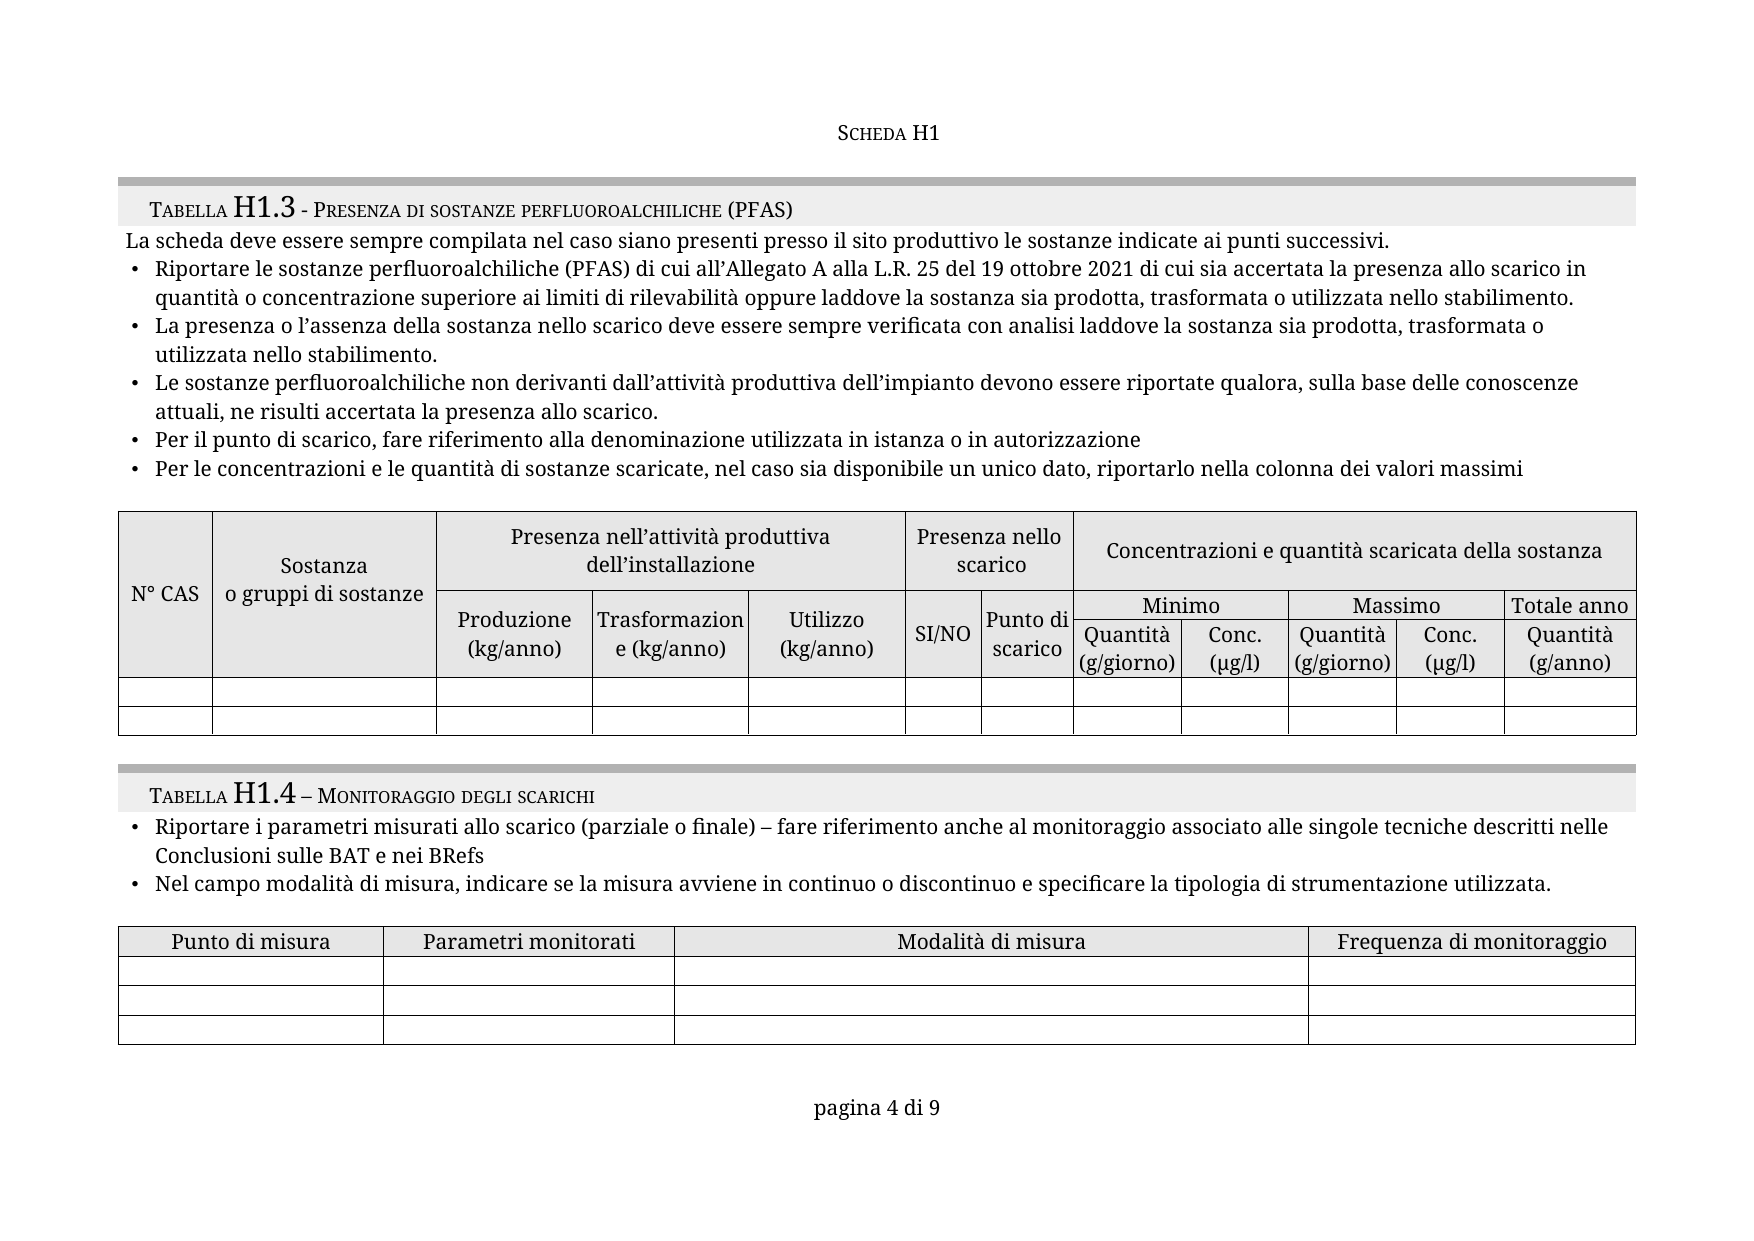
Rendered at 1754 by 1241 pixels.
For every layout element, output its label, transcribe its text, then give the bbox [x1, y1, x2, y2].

table_cell [384, 1016, 674, 1044]
table_cell [906, 678, 981, 706]
table_header Parametri monitorati [384, 927, 674, 956]
table_cell Trasformazione (kg/anno) [593, 591, 748, 677]
table_cell [213, 707, 436, 734]
table_cell [1397, 678, 1504, 706]
table_cell [675, 957, 1308, 985]
table_header Presenza nello scarico [906, 512, 1073, 590]
table_cell [1505, 678, 1636, 706]
table_cell Punto di scarico [982, 591, 1073, 677]
table_cell [119, 1016, 383, 1044]
table_cell Conc. (μg/l) [1182, 620, 1288, 677]
table_cell [982, 707, 1073, 734]
table_cell Utilizzo (kg/anno) [749, 591, 905, 677]
table_cell Totale anno [1505, 591, 1636, 619]
table_cell [437, 707, 592, 734]
table_header Modalità di misura [675, 927, 1308, 956]
table_cell Quantità (g/giorno) [1074, 620, 1181, 677]
table_cell [384, 957, 674, 985]
table_header Tabella H1.4 – Monitoraggio degli scarichi [118, 773, 1636, 812]
table_cell [675, 1016, 1308, 1044]
table_header Punto di misura [119, 927, 383, 956]
table_cell [213, 678, 436, 706]
table_cell [119, 957, 383, 985]
table_cell [1289, 707, 1396, 734]
table_cell [1309, 986, 1635, 1015]
table_header Concentrazioni e quantità scaricata della sostanza [1074, 512, 1636, 590]
table_cell Massimo [1289, 591, 1504, 619]
table_cell [1182, 707, 1288, 734]
table_cell [749, 707, 905, 734]
table_cell Minimo [1074, 591, 1288, 619]
table_header Tabella H1.3 - Presenza di sostanze perfluoroalchiliche (PFAS) [118, 186, 1636, 226]
table_cell Produzione (kg/anno) [437, 591, 592, 677]
table_cell [1309, 957, 1635, 985]
table_cell [675, 986, 1308, 1015]
table_cell [119, 678, 212, 706]
table_cell [1397, 707, 1504, 734]
table_cell [982, 678, 1073, 706]
table_cell [1309, 1016, 1635, 1044]
table_header Sostanza o gruppi di sostanze [213, 512, 436, 677]
table_cell [437, 678, 592, 706]
table_cell [1182, 678, 1288, 706]
table_cell [593, 707, 748, 734]
table_cell SI/NO [906, 591, 981, 677]
table_cell [384, 986, 674, 1015]
table_cell La scheda deve essere sempre compilata nel caso siano presenti presso il sito produttivo le sostanze indicate ai punti successivi. Riportare le sostanze perfluoroalchiliche (PFAS) di cui all’Allegato A alla L.R. 25 del 19 ottobre 2021 di cui sia accertata la presenza allo scarico in quantità o concentrazione superiore ai limiti di rilevabilità oppure laddove la sostanza sia prodotta, trasformata o utilizzata nello stabilimento. La presenza o l’assenza della sostanza nello scarico deve essere sempre verificata con analisi laddove la sostanza sia prodotta, trasformata o utilizzata nello stabilimento. Le sostanze perfluoroalchiliche non derivanti dall’attività produttiva dell’impianto devono essere riportate qualora, sulla base delle conoscenze attuali, ne risulti accertata la presenza allo scarico. Per il punto di scarico, fare riferimento alla denominazione utilizzata in istanza o in autorizzazione Per le concentrazioni e le quantità di sostanze scaricate, nel caso sia disponibile un unico dato, riportarlo nella colonna dei valori massimi [118, 226, 1636, 482]
table_cell [119, 707, 212, 734]
table_cell Conc. (μg/l) [1397, 620, 1504, 677]
table_header Presenza nell’attività produttiva dell’installazione [437, 512, 905, 590]
table_cell [1074, 678, 1181, 706]
table_cell [1505, 707, 1636, 734]
table_cell Riportare i parametri misurati allo scarico (parziale o finale) – fare riferimento anche al monitoraggio associato alle singole tecniche descritti nelle Conclusioni sulle BAT e nei BRefs Nel campo modalità di misura, indicare se la misura avviene in continuo o discontinuo e specificare la tipologia di strumentazione utilizzata. [118, 813, 1636, 898]
table_cell [593, 678, 748, 706]
table_header N° CAS [119, 512, 212, 677]
table_cell [749, 678, 905, 706]
table_cell [1289, 678, 1396, 706]
table_header Frequenza di monitoraggio [1309, 927, 1635, 956]
table_cell [906, 707, 981, 734]
table_cell Quantità (g/giorno) [1289, 620, 1396, 677]
table_cell Quantità (g/anno) [1505, 620, 1636, 677]
table_cell [119, 986, 383, 1015]
table_cell [1074, 707, 1181, 734]
